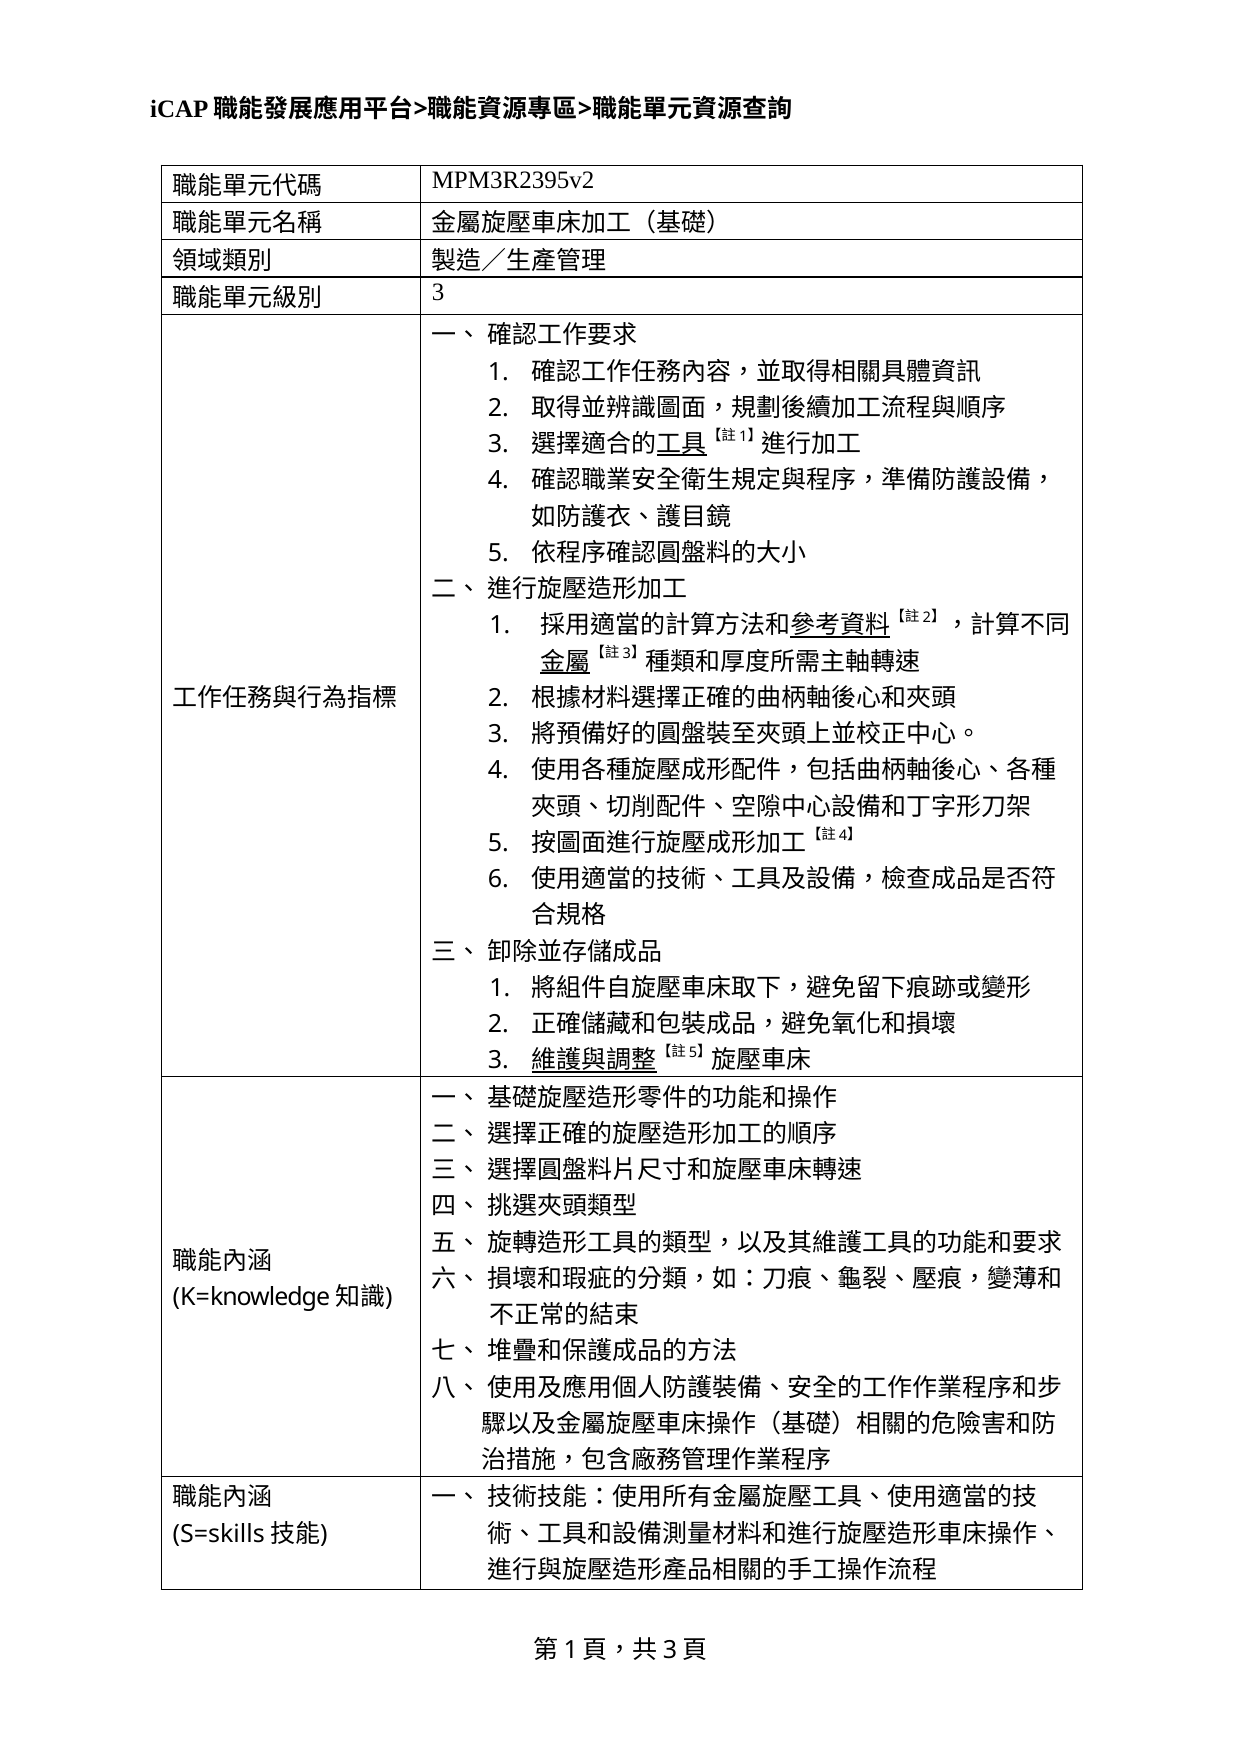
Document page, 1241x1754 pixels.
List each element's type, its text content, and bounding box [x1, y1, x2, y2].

table_header 職能單元代碼 [162, 166, 420, 202]
table_header MPM3R2395v2 [421, 166, 1082, 202]
table_cell 基礎旋壓造形零件的功能和操作 選擇正確的旋壓造形加工的順序 選擇圓盤料片尺寸和旋壓車床轉速 挑選夾頭類型 旋轉造形工具的類型，以及其維護工具的功能和要求 損壞和瑕疵的分類，如：刀痕、龜裂、壓痕，變薄和不正常的結束 堆疊和保護成品的方法 使用及應用個人防護裝備、安全的工作作業程序和步驟以及金屬旋壓車床操作（基礎）相關的危險害和防治措施，包含廠務管理作業程序 [421, 1077, 1082, 1476]
table_cell 職能單元名稱 [162, 203, 420, 239]
table_cell 技術技能：使用所有金屬旋壓工具、使用適當的技術、工具和設備測量材料和進行旋壓造形車床操作、進行與旋壓造形產品相關的手工操作流程 閱讀與理解技能：閱讀、詮釋和跟進書面操作說明、規範、標準作業程序、圖表、清單、列表、草稿及其他適用參考文件傳遞資訊 計算技能：計算旋壓車床轉速 檢核技能：盡量減少損壞和缺陷 記錄技能：將常規和常用資訊輸入報表和工作檢核表 [421, 1477, 1082, 1588]
table_cell 金屬旋壓車床加工（基礎） [421, 203, 1082, 239]
table_cell 工作任務與行為指標 [162, 315, 420, 1076]
table_cell 職能內涵 (K=knowledge知識) [162, 1077, 420, 1476]
table_cell 3 [421, 278, 1082, 314]
table_cell 領域類別 [162, 240, 420, 276]
table_cell 職能單元級別 [162, 278, 420, 314]
table_cell 職能內涵 (S=skills技能) [162, 1477, 420, 1588]
table_cell 確認工作要求 確認工作任務內容，並取得相關具體資訊 取得並辨識圖面，規劃後續加工流程與順序 選擇適合的工具【註 1】進行加工 確認職業安全衛生規定與程序，準備防護設備，如防護衣、護目鏡 依程序確認圓盤料的大小 進行旋壓造形加工 採用適當的計算方法和參考資料【註 2】，計算不同金屬【註 3】種類和厚度所需主軸轉速 根據材料選擇正確的曲柄軸後心和夾頭 將預備好的圓盤裝至夾頭上並校正中心。 使用各種旋壓成形配件，包括曲柄軸後心、各種夾頭、切削配件、空隙中心設備和丁字形刀架 按圖面進行旋壓成形加工【註4】 使用適當的技術、工具及設備，檢查成品是否符合規格 卸除並存儲成品 將組件自旋壓車床取下，避免留下痕跡或變形 正確儲藏和包裝成品，避免氧化和損壞 維護與調整【註5】旋壓車床 [421, 315, 1082, 1076]
table_cell 製造／生產管理 [421, 240, 1082, 276]
